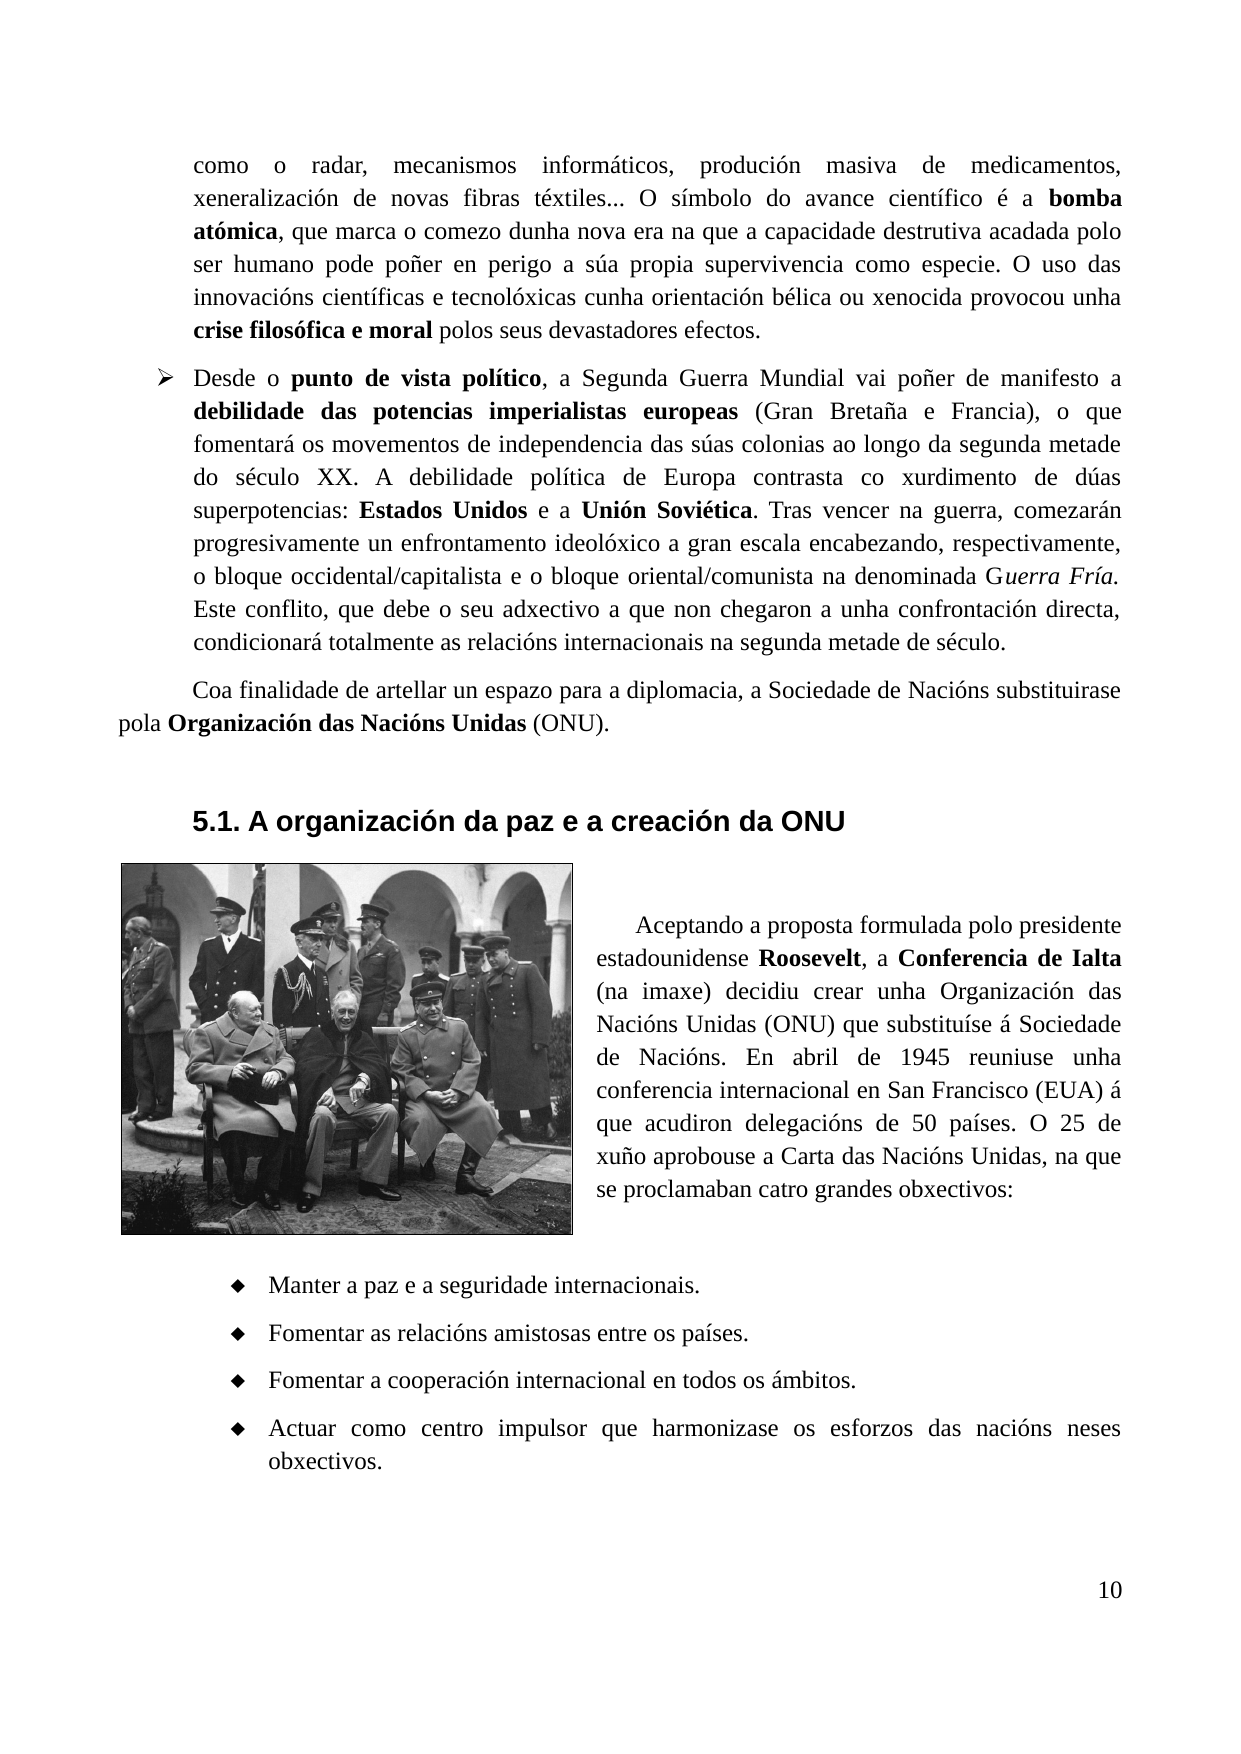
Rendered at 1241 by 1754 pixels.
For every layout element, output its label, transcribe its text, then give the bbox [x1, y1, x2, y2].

list como o radar, mecanismos informáticos, produción masiva de medicamentos, xeneralización de novas fibras téxtiles... O símbolo do avance científico é a bomba atómica, que marca o comezo dunha nova era na que a capacidade destrutiva acadada polo ser humano pode poñer en perigo a súa propia supervivencia como especie. O uso das innovacións científicas e tecnolóxicas cunha orientación bélica ou xenocida provocou unha crise filosófica e moral polos seus devastadores efectos. [156, 150, 1122, 344]
list Manter a paz e a seguridade internacionais. [231, 1270, 1122, 1299]
list Fomentar a cooperación internacional en todos os ámbitos. [231, 1366, 1122, 1394]
text Coa finalidade de artellar un espazo para a diplomacia, a Sociedade de Nacións substituirase pola Organización das Nacións Unidas (ONU). [118, 675, 1122, 737]
list Actuar como centro impulsor que harmonizase os esforzos das nacións neses obxectivos. [231, 1413, 1122, 1475]
picture [122, 864, 572, 1234]
text 5.1. A organización da paz e a creación da ONU [118, 803, 1122, 837]
text Aceptando a proposta formulada polo presidente estadounidense Roosevelt, a Conferencia de Ialta (na imaxe) decidiu crear unha Organización das Nacións Unidas (ONU) que substituíse á Sociedade de Nacións. En abril de 1945 reuniuse unha conferencia internacional en San Francisco (EUA) á que acudiron delegacións de 50 países. O 25 de xuño aprobouse a Carta das Nacións Unidas, na que se proclamaban catro grandes obxectivos: [573, 910, 1122, 1203]
list Fomentar as relacións amistosas entre os países. [231, 1318, 1122, 1347]
list Desde o punto de vista político, a Segunda Guerra Mundial vai poñer de manifesto a debilidade das potencias imperialistas europeas (Gran Bretaña e Francia), o que fomentará os movementos de independencia das súas colonias ao longo da segunda metade do século XX. A debilidade política de Europa contrasta co xurdimento de dúas superpotencias: Estados Unidos e a Unión Soviética. Tras vencer na guerra, comezarán progresivamente un enfrontamento ideolóxico a gran escala encabezando, respectivamente, o bloque occidental/capitalista e o bloque oriental/comunista na denominada Guerra Fría. Este conflito, que debe o seu adxectivo a que non chegaron a unha confrontación directa, condicionará totalmente as relacións internacionais na segunda metade de século. [156, 363, 1122, 656]
